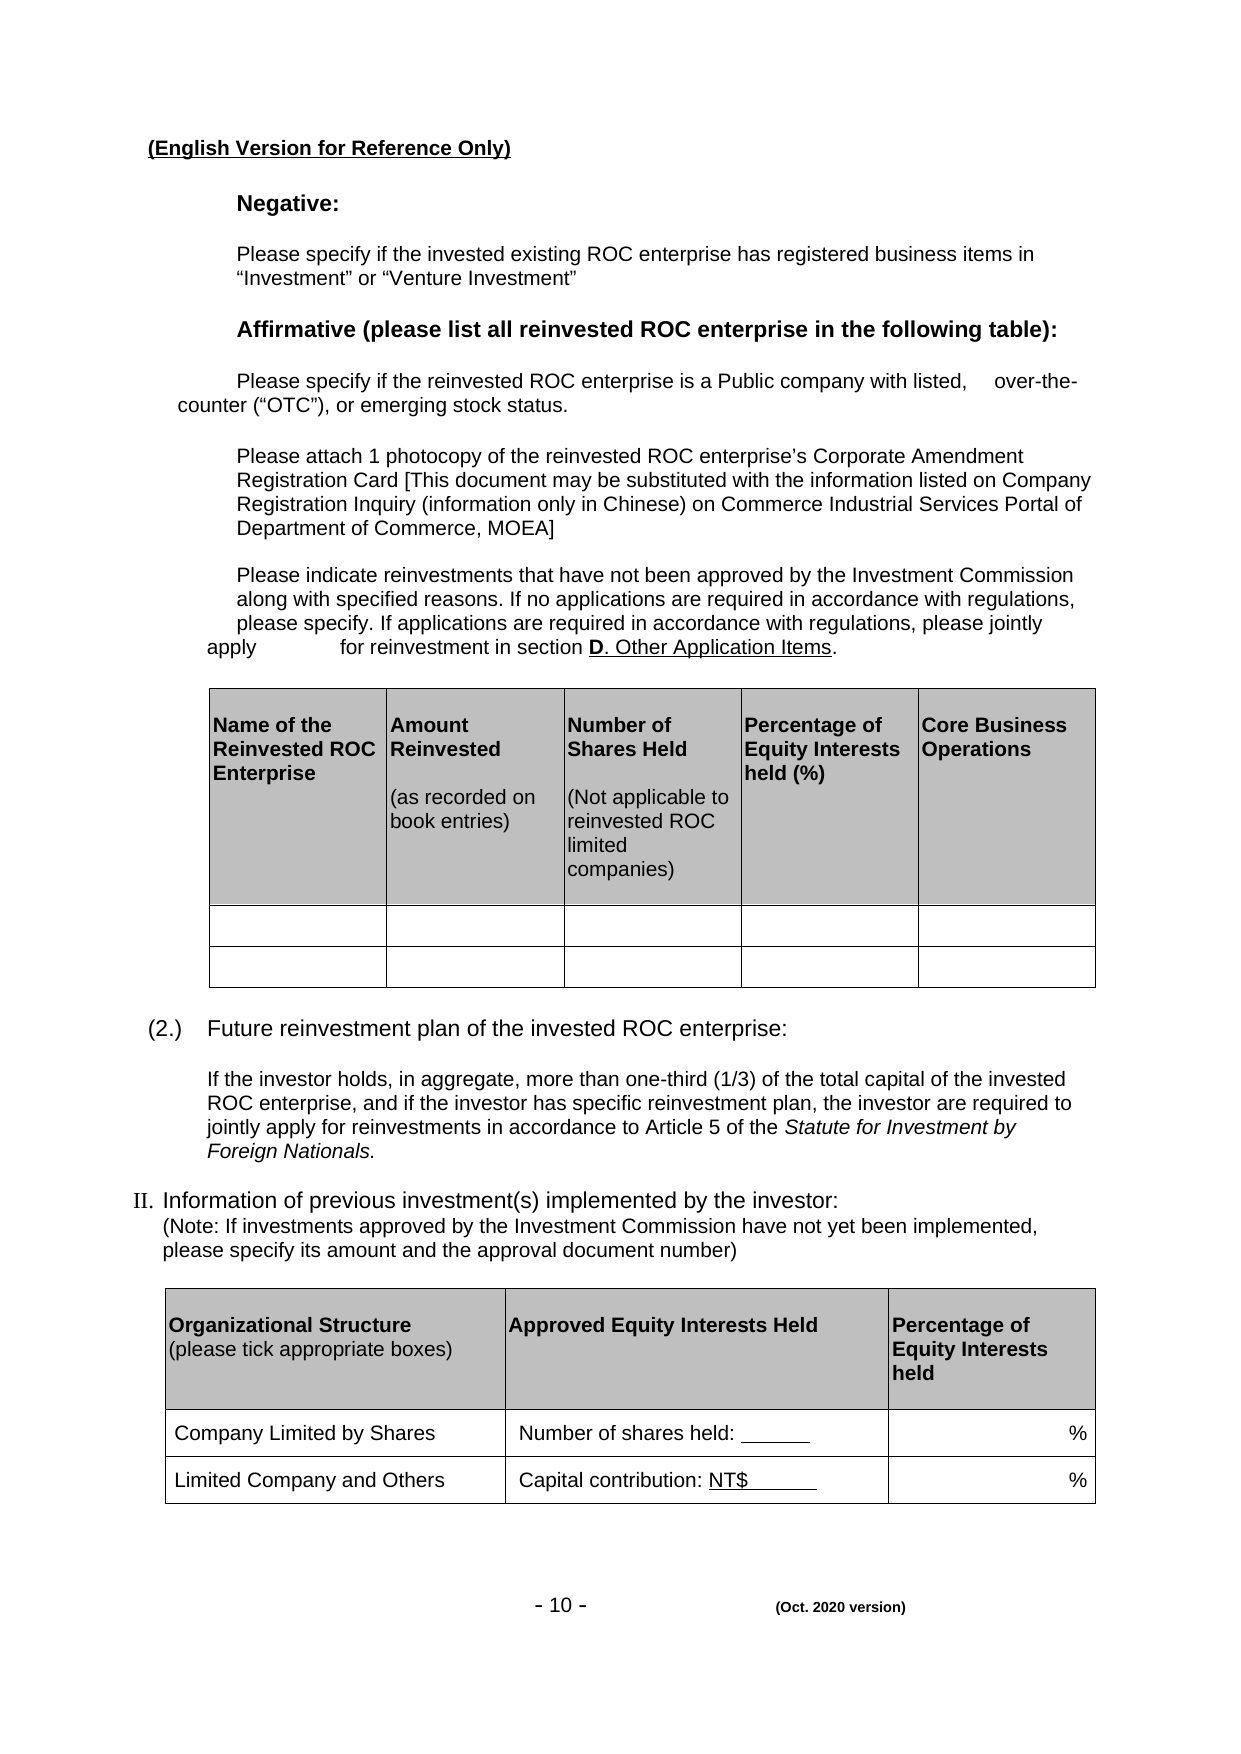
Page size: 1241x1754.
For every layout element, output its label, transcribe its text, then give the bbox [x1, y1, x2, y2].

table_cell [742, 947, 918, 987]
text Please attach 1 photocopy of the reinvested ROC enterprise’s Corporate Amendment Registration Card [This document may be substituted with the information listed on Company Registration Inquiry (information only in Chinese) on Commerce Industrial Services Portal of Department of Commerce, MOEA] [207, 443, 1092, 539]
table_cell [742, 906, 918, 946]
table_cell [210, 947, 386, 987]
table_cell [565, 947, 741, 987]
table_header Number of Shares Held (Not applicable to reinvested ROC limited companies) [565, 689, 741, 904]
table_header Organizational Structure (please tick appropriate boxes) [166, 1289, 505, 1409]
text Please indicate reinvestments that have not been approved by the Investment Commission along with specified reasons. If no applications are required in accordance with regulations, please specify. If applications are required in accordance with regulations, please jointly apply for reinvestment in section D. Other Application Items. [207, 563, 1092, 659]
table_cell % [889, 1410, 1095, 1456]
table_header Percentage of Equity Interests held [889, 1289, 1095, 1409]
table_cell [387, 947, 564, 987]
table_cell [565, 906, 741, 946]
table_header Percentage of Equity Interests held (%) [742, 689, 918, 904]
table_header Name of the Reinvested ROC Enterprise [210, 689, 386, 904]
table_cell Number of shares held: [506, 1410, 888, 1456]
text Please specify if the reinvested ROC enterprise is a Public company with listed, over-the-counter (“OTC”), or emerging stock status. [177, 369, 1092, 417]
list Information of previous investment(s) implemented by the investor: [133, 1187, 1092, 1213]
text If the investor holds, in aggregate, more than one-third (1/3) of the total capital of the invested ROC enterprise, and if the investor has specific reinvestment plan, the investor are required to jointly apply for reinvestments in accordance to Article 5 of the Statute for Investment by Foreign Nationals. [207, 1067, 1092, 1163]
list Future reinvestment plan of the invested ROC enterprise: [148, 1014, 1092, 1041]
table_cell Capital contribution: NT$ [506, 1457, 888, 1503]
table_cell Limited Company and Others [166, 1457, 505, 1503]
table_header Amount Reinvested (as recorded on book entries) [387, 689, 564, 904]
table_header Approved Equity Interests Held [506, 1289, 888, 1409]
text (Note: If investments approved by the Investment Commission have not yet been implemented, please specify its amount and the approval document number) [162, 1213, 1092, 1261]
text Please specify if the invested existing ROC enterprise has registered business items in “Investment” or “Venture Investment” [207, 242, 1092, 290]
table_cell [919, 906, 1095, 946]
table_cell [919, 947, 1095, 987]
table_cell [210, 906, 386, 946]
text Affirmative (please list all reinvested ROC enterprise in the following table): [207, 316, 1092, 343]
table_cell Company Limited by Shares [166, 1410, 505, 1456]
table_cell % [889, 1457, 1095, 1503]
text Negative: [207, 189, 1092, 216]
table_cell [387, 906, 564, 946]
table_header Core Business Operations [919, 689, 1095, 904]
